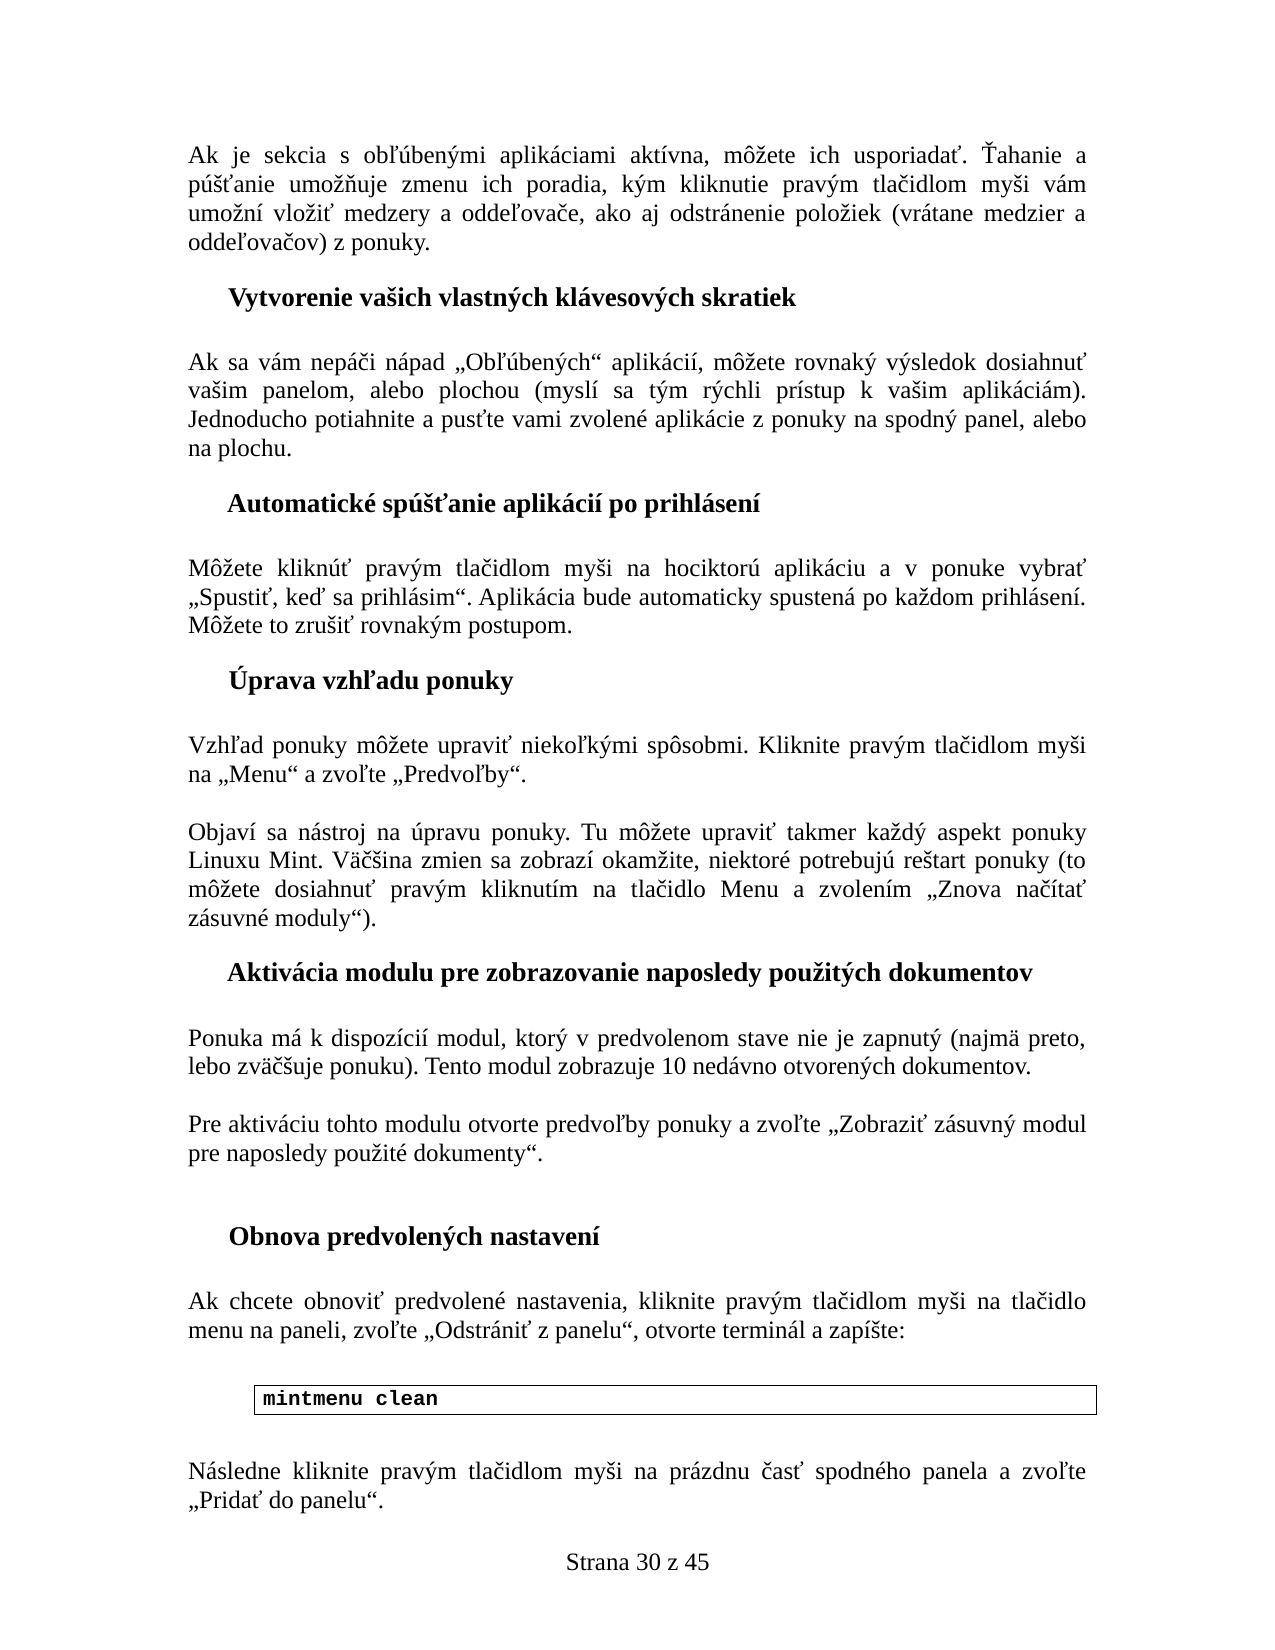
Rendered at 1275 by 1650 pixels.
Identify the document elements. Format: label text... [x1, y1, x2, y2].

subtitle Obnova predvolených nastavení [188, 1220, 1087, 1251]
subtitle Aktivácia modulu pre zobrazovanie naposledy použitých dokumentov [188, 957, 1087, 988]
text Následne kliknite pravým tlačidlom myši na prázdnu časť spodného panela a zvoľte „Pridať do panelu“. [188, 1456, 1087, 1514]
subtitle Úprava vzhľadu ponuky [188, 664, 1087, 695]
text Pre aktiváciu tohto modulu otvorte predvoľby ponuky a zvoľte „Zobraziť zásuvný modul pre naposledy použité dokumenty“. [188, 1109, 1087, 1166]
text mintmenu clean [255, 1386, 1096, 1414]
subtitle Vytvorenie vašich vlastných klávesových skratiek [188, 281, 1087, 312]
text Objaví sa nástroj na úpravu ponuky. Tu môžete upraviť takmer každý aspekt ponuky Linuxu Mint. Väčšina zmien sa zobrazí okamžite, niektoré potrebujú reštart ponuky (to môžete dosiahnuť pravým kliknutím na tlačidlo Menu a zvolením „Znova načítať zásuvné moduly“). [188, 817, 1087, 932]
subtitle Automatické spúšťanie aplikácií po prihlásení [188, 487, 1087, 518]
text Vzhľad ponuky môžete upraviť niekoľkými spôsobmi. Kliknite pravým tlačidlom myši na „Menu“ a zvoľte „Predvoľby“. [188, 730, 1087, 788]
text Ponuka má k dispozícií modul, ktorý v predvolenom stave nie je zapnutý (najmä preto, lebo zväčšuje ponuku). Tento modul zobrazuje 10 nedávno otvorených dokumentov. [188, 1023, 1087, 1080]
text Ak sa vám nepáči nápad „Obľúbených“ aplikácií, môžete rovnaký výsledok dosiahnuť vašim panelom, alebo plochou (myslí sa tým rýchli prístup k vašim aplikáciám). Jednoducho potiahnite a pusťte vami zvolené aplikácie z ponuky na spodný panel, alebo na plochu. [188, 347, 1087, 462]
text Môžete kliknúť pravým tlačidlom myši na hociktorú aplikáciu a v ponuke vybrať „Spustiť, keď sa prihlásim“. Aplikácia bude automaticky spustená po každom prihlásení. Môžete to zrušiť rovnakým postupom. [188, 553, 1087, 639]
text Ak je sekcia s obľúbenými aplikáciami aktívna, môžete ich usporiadať. Ťahanie a púšťanie umožňuje zmenu ich poradia, kým kliknutie pravým tlačidlom myši vám umožní vložiť medzery a oddeľovače, ako aj odstránenie položiek (vrátane medzier a oddeľovačov) z ponuky. [188, 141, 1087, 256]
text Ak chcete obnoviť predvolené nastavenia, kliknite pravým tlačidlom myši na tlačidlo menu na paneli, zvoľte „Odstrániť z panelu“, otvorte terminál a zapíšte: [188, 1286, 1087, 1344]
